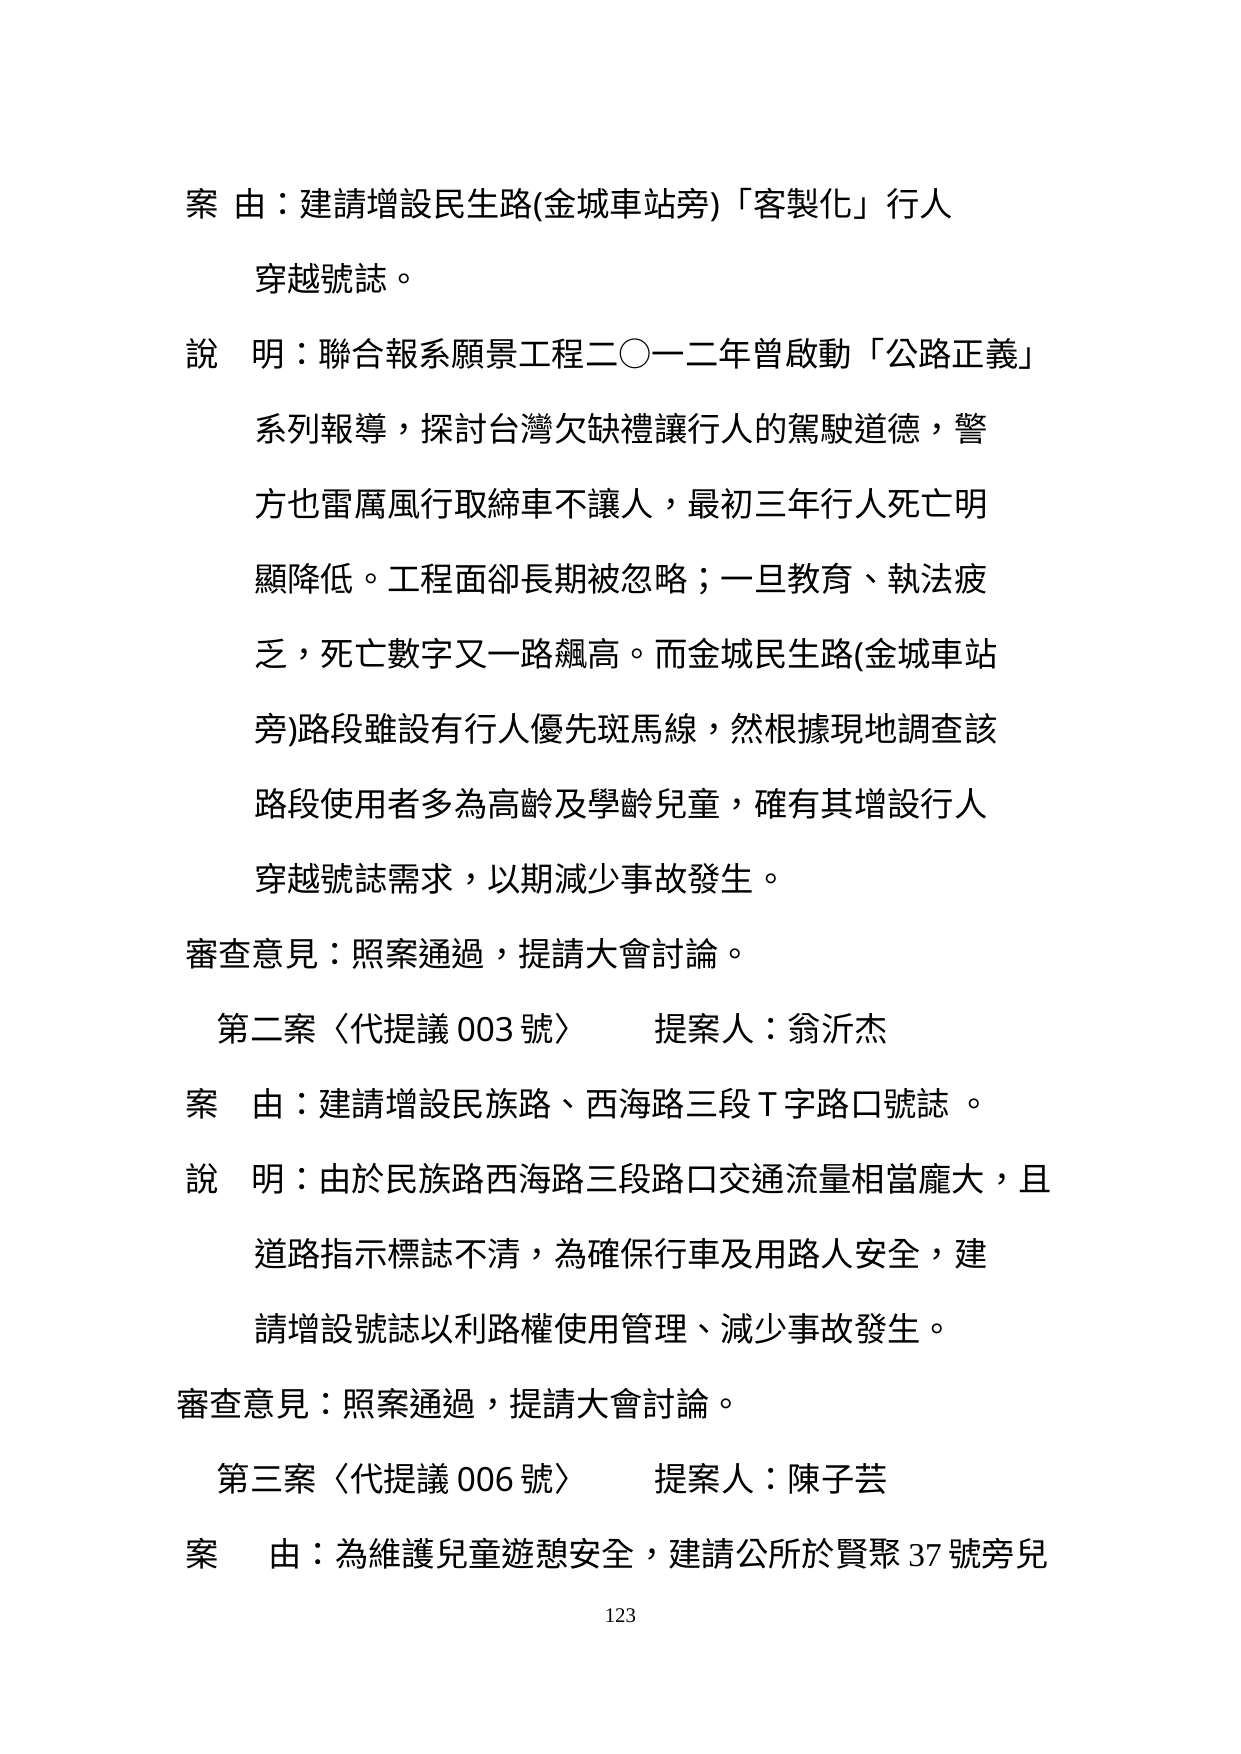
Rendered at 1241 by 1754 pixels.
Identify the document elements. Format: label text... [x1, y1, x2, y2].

text 第三案〈代提議006號〉 提案人：陳子芸 [150, 1439, 1090, 1514]
text 穿越號誌。 [150, 239, 1023, 314]
text 乏，死亡數字又一路飆高。而金城民生路(金城車站 [150, 614, 1090, 689]
text 說 明：由於民族路西海路三段路口交通流量相當龐大，且 [150, 1139, 1090, 1214]
text 第二案〈代提議003號〉 提案人：翁沂杰 [150, 989, 1090, 1064]
text 案 由：建請增設民族路、西海路三段T字路口號誌 。 [150, 1064, 1090, 1139]
text 案 由：為維護兒童遊憩安全，建請公所於賢聚37號旁兒 [150, 1514, 1090, 1589]
text 說 明：聯合報系願景工程二○一二年曾啟動「公路正義」 [150, 314, 1090, 389]
text 審查意見：照案通過，提請大會討論。 [150, 914, 1090, 989]
text 審查意見：照案通過，提請大會討論。 [150, 1364, 1090, 1439]
text 路段使用者多為高齡及學齡兒童，確有其增設行人 [150, 764, 1090, 839]
text 系列報導，探討台灣欠缺禮讓行人的駕駛道德，警 [150, 389, 1090, 464]
text 案 由：建請增設民生路(金城車站旁)「客製化」行人 [150, 164, 1023, 239]
text 道路指示標誌不清，為確保行車及用路人安全，建 [150, 1214, 1090, 1289]
text 穿越號誌需求，以期減少事故發生。 [150, 839, 1090, 914]
text 顯降低。工程面卻長期被忽略；一旦教育、執法疲 [150, 539, 1090, 614]
text 旁)路段雖設有行人優先斑馬線，然根據現地調查該 [150, 689, 1090, 764]
text 請增設號誌以利路權使用管理、減少事故發生。 [150, 1289, 1090, 1364]
text 方也雷厲風行取締車不讓人，最初三年行人死亡明 [150, 464, 1090, 539]
